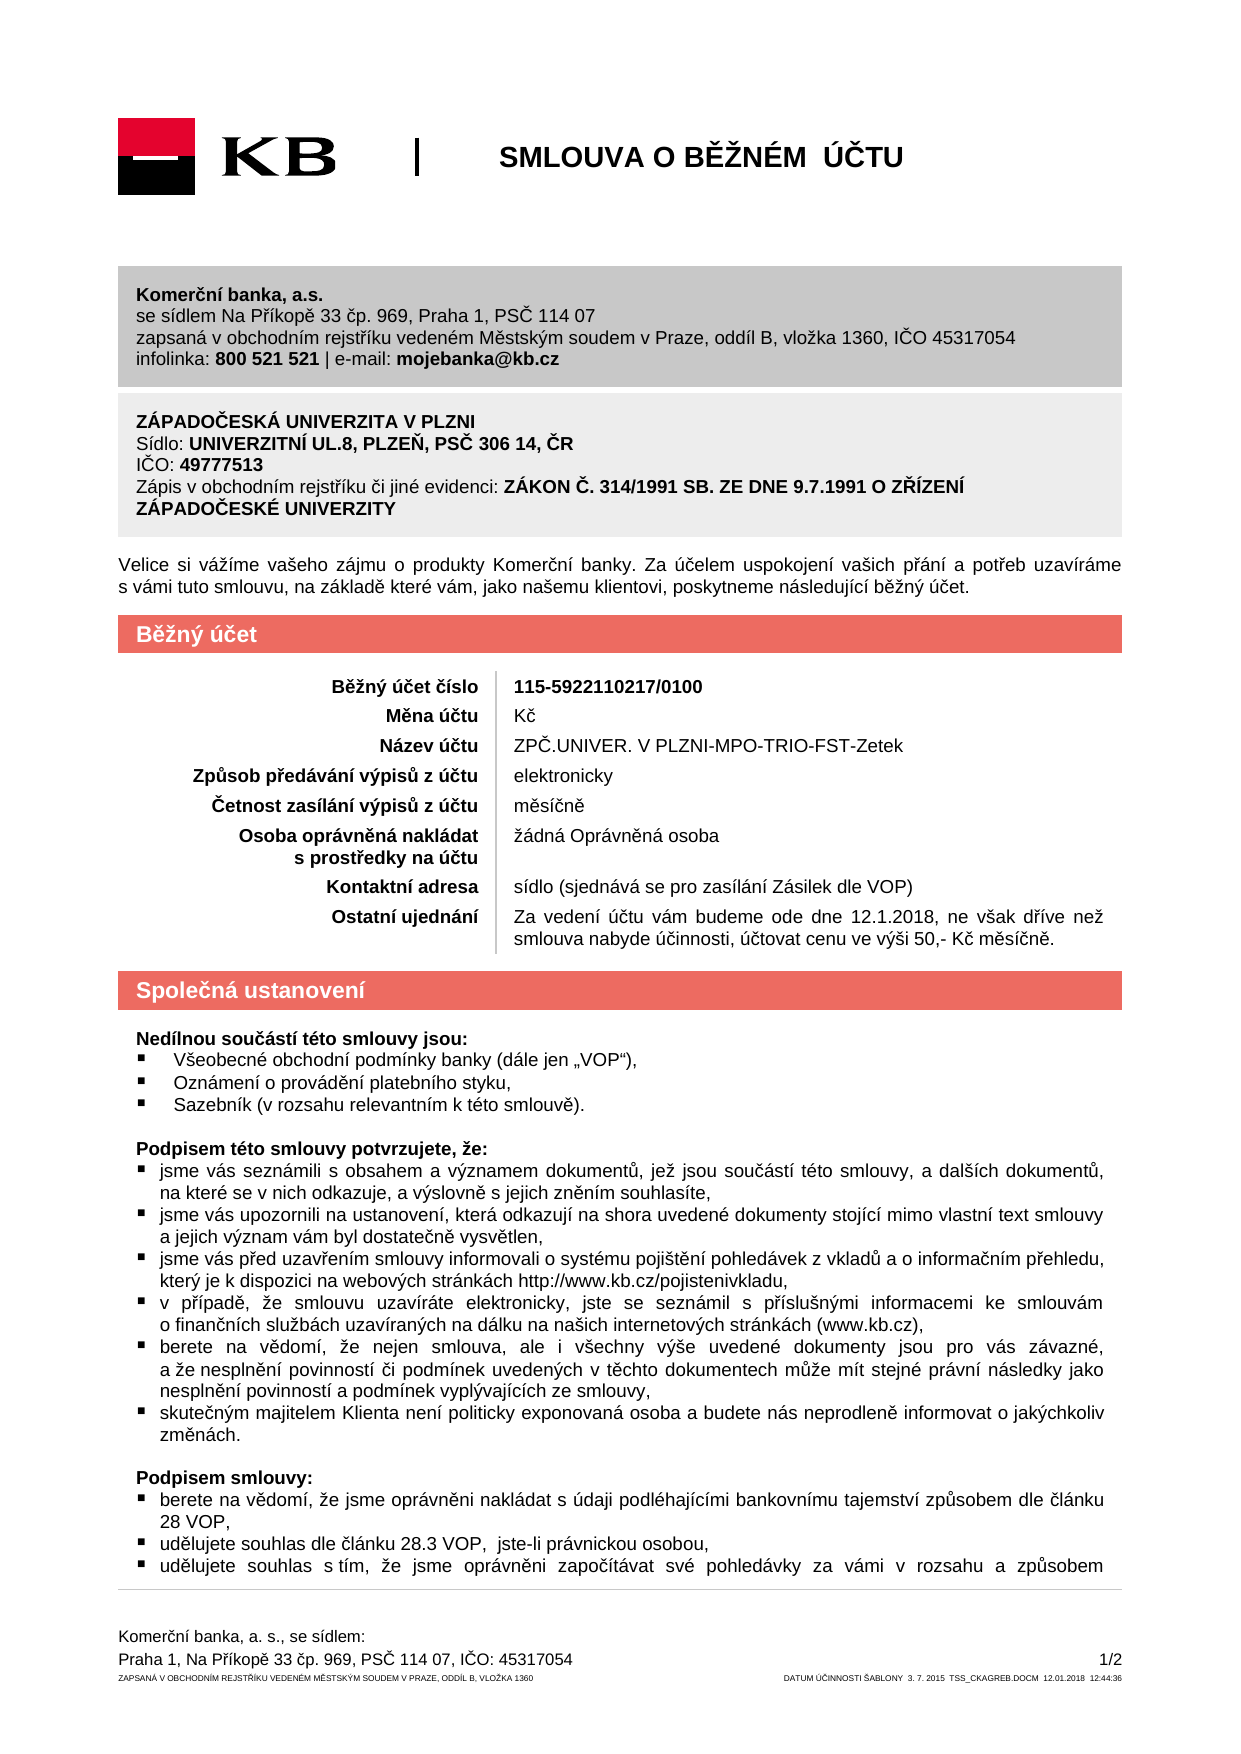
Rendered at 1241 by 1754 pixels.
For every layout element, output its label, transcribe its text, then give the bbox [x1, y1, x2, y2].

table_cell ZÁPADOČESKÁ UNIVERZITA V PLZNI Sídlo: UNIVERZITNÍ UL.8, PLZEŇ, PSČ 306 14, ČR IČO: 49777513 Zápis v obchodním rejstříku či jiné evidenci: ZÁKON Č. 314/1991 SB. ZE DNE 9.7.1991 O ZŘÍZENÍ ZÁPADOČESKÉ UNIVERZITY [118, 393, 1122, 537]
table_cell [118, 1010, 1122, 1027]
table_header Komerční banka, a.s. se sídlem Na Příkopě 33 čp. 969, Praha 1, PSČ 114 07 zapsaná v obchodním rejstříku vedeném Městským soudem v Praze, oddíl B, vložka 1360, IČO 45317054 infolinka: 800 521 521 | e-mail: mojebanka@kb.cz [118, 266, 1122, 387]
table_cell sídlo (sjednává se pro zasílání Zásilek dle VOP) [497, 872, 1122, 902]
table_cell Nedílnou součástí této smlouvy jsou: [118, 1028, 1122, 1049]
table_cell Měna účtu [118, 701, 495, 731]
table_cell ZPČ.UNIVER. V PLZNI-MPO-TRIO-FST-Zetek [497, 731, 1122, 761]
table_cell Způsob předávání výpisů z účtu [118, 761, 495, 791]
table_cell Četnost zasílání výpisů z účtu [118, 791, 495, 821]
table_cell Velice si vážíme vašeho zájmu o produkty Komerční banky. Za účelem uspokojení vašich přání a potřeb uzavíráme s vámi tuto smlouvu, na základě které vám, jako našemu klientovi, poskytneme následující běžný účet. [118, 554, 1122, 597]
table_cell Podpisem smlouvy: [118, 1467, 1122, 1489]
table_cell Všeobecné obchodní podmínky banky (dále jen „VOP“), Oznámení o provádění platebního styku, Sazebník (v rozsahu relevantním k této smlouvě). [118, 1049, 1122, 1138]
table_cell [118, 954, 1122, 971]
table_cell Kč [497, 701, 900, 731]
table_cell Běžný účet [118, 615, 1122, 653]
table_cell Název účtu [118, 731, 495, 761]
table_cell Podpisem této smlouvy potvrzujete, že: [118, 1138, 1122, 1159]
table_cell Ostatní ujednání [118, 902, 495, 953]
table_cell měsíčně [497, 791, 1122, 821]
table_cell [118, 388, 1122, 393]
table_cell [900, 671, 1122, 731]
table_cell 115-5922110217/0100 [497, 671, 900, 701]
table_cell Za vedení účtu vám budeme ode dne 12.1.2018, ne však dříve než smlouva nabyde účinnosti, účtovat cenu ve výši 50,- Kč měsíčně. [497, 902, 1122, 953]
table_cell [118, 654, 1122, 671]
table_cell Osoba oprávněná nakládat s prostředky na účtu [118, 821, 495, 872]
table_cell elektronicky [497, 761, 1122, 791]
table_cell [118, 598, 1122, 615]
table_cell berete na vědomí, že jsme oprávněni nakládat s údaji podléhajícími bankovnímu tajemství způsobem dle článku 28 VOP, udělujete souhlas dle článku 28.3 VOP, jste-li právnickou osobou, udělujete souhlas s tím, že jsme oprávněni započítávat své pohledávky za vámi v rozsahu a způsobem [118, 1489, 1122, 1578]
table_cell Kontaktní adresa [118, 872, 495, 902]
table_cell jsme vás seznámili s obsahem a významem dokumentů, jež jsou součástí této smlouvy, a dalších dokumentů, na které se v nich odkazuje, a výslovně s jejich zněním souhlasíte, jsme vás upozornili na ustanovení, která odkazují na shora uvedené dokumenty stojící mimo vlastní text smlouvy a jejich význam vám byl dostatečně vysvětlen, jsme vás před uzavřením smlouvy informovali o systému pojištění pohledávek z vkladů a o informačním přehledu, který je k dispozici na webových stránkách http://www.kb.cz/pojistenivkladu, v případě, že smlouvu uzavíráte elektronicky, jste se seznámil s příslušnými informacemi ke smlouvám o finančních službách uzavíraných na dálku na našich internetových stránkách (www.kb.cz), berete na vědomí, že nejen smlouva, ale i všechny výše uvedené dokumenty jsou pro vás závazné, a že nesplnění povinností či podmínek uvedených v těchto dokumentech může mít stejné právní následky jako nesplnění povinností a podmínek vyplývajících ze smlouvy, skutečným majitelem Klienta není politicky exponovaná osoba a budete nás neprodleně informovat o jakýchkoliv změnách. [118, 1160, 1122, 1467]
table_cell Společná ustanovení [118, 971, 1122, 1010]
table_cell [118, 537, 1122, 554]
table_cell žádná Oprávněná osoba [497, 821, 1122, 872]
table_cell Běžný účet číslo [118, 671, 495, 701]
